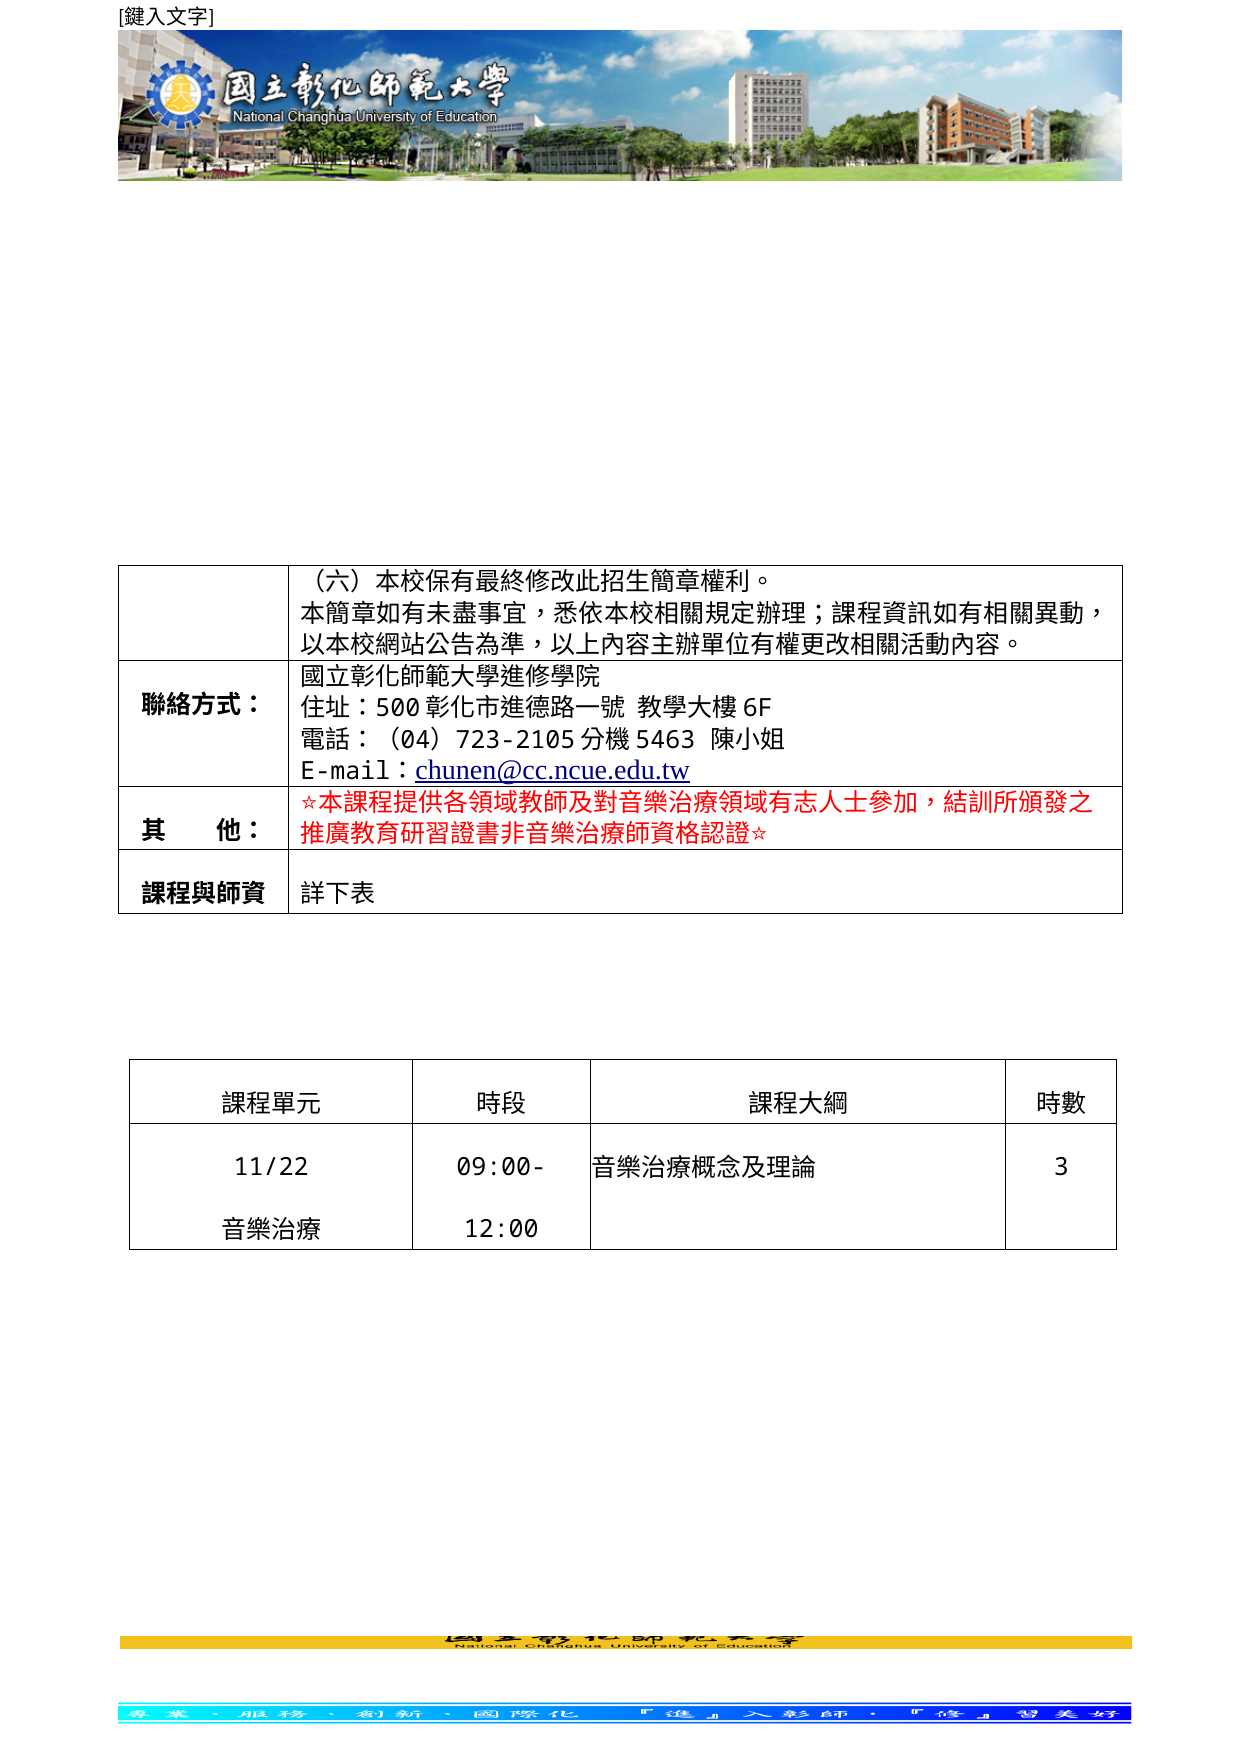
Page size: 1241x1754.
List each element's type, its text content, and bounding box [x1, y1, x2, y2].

table_cell 詳下表 [289, 850, 300, 913]
table_cell [119, 566, 288, 659]
table_cell 3 [1006, 1124, 1116, 1249]
table_header 課程大綱 [591, 1060, 1005, 1123]
table_cell 詳下表 [1111, 850, 1122, 913]
table_header 時段 [413, 1060, 590, 1123]
table_cell 其 他： [119, 787, 288, 849]
table_cell ⭐本課程提供各領域教師及對音樂治療領域有志人士參加，結訓所頒發之推廣教育研習證書非音樂治療師資格認證⭐ [289, 787, 1122, 849]
table_cell 聯絡方式： [119, 661, 288, 786]
table_cell 國立彰化師範大學進修學院 住址：500彰化市進德路一號 教學大樓6F 電話：（04）723-2105分機5463 陳小姐 E-mail：chunen@cc.ncue.edu.tw [289, 661, 1122, 786]
table_header 課程單元 [130, 1060, 412, 1123]
table_header 時數 [1006, 1060, 1116, 1123]
table_cell （六）本校保有最終修改此招生簡章權利。 本簡章如有未盡事宜，悉依本校相關規定辦理；課程資訊如有相關異動，以本校網站公告為準，以上內容主辦單位有權更改相關活動內容。 [289, 566, 1122, 659]
table_cell 11/22 音樂治療 [130, 1124, 412, 1249]
table_cell 09:00-12:00 [413, 1124, 590, 1249]
table_cell 音樂治療概念及理論 [591, 1124, 1005, 1249]
table_cell 課程與師資 [119, 850, 288, 913]
